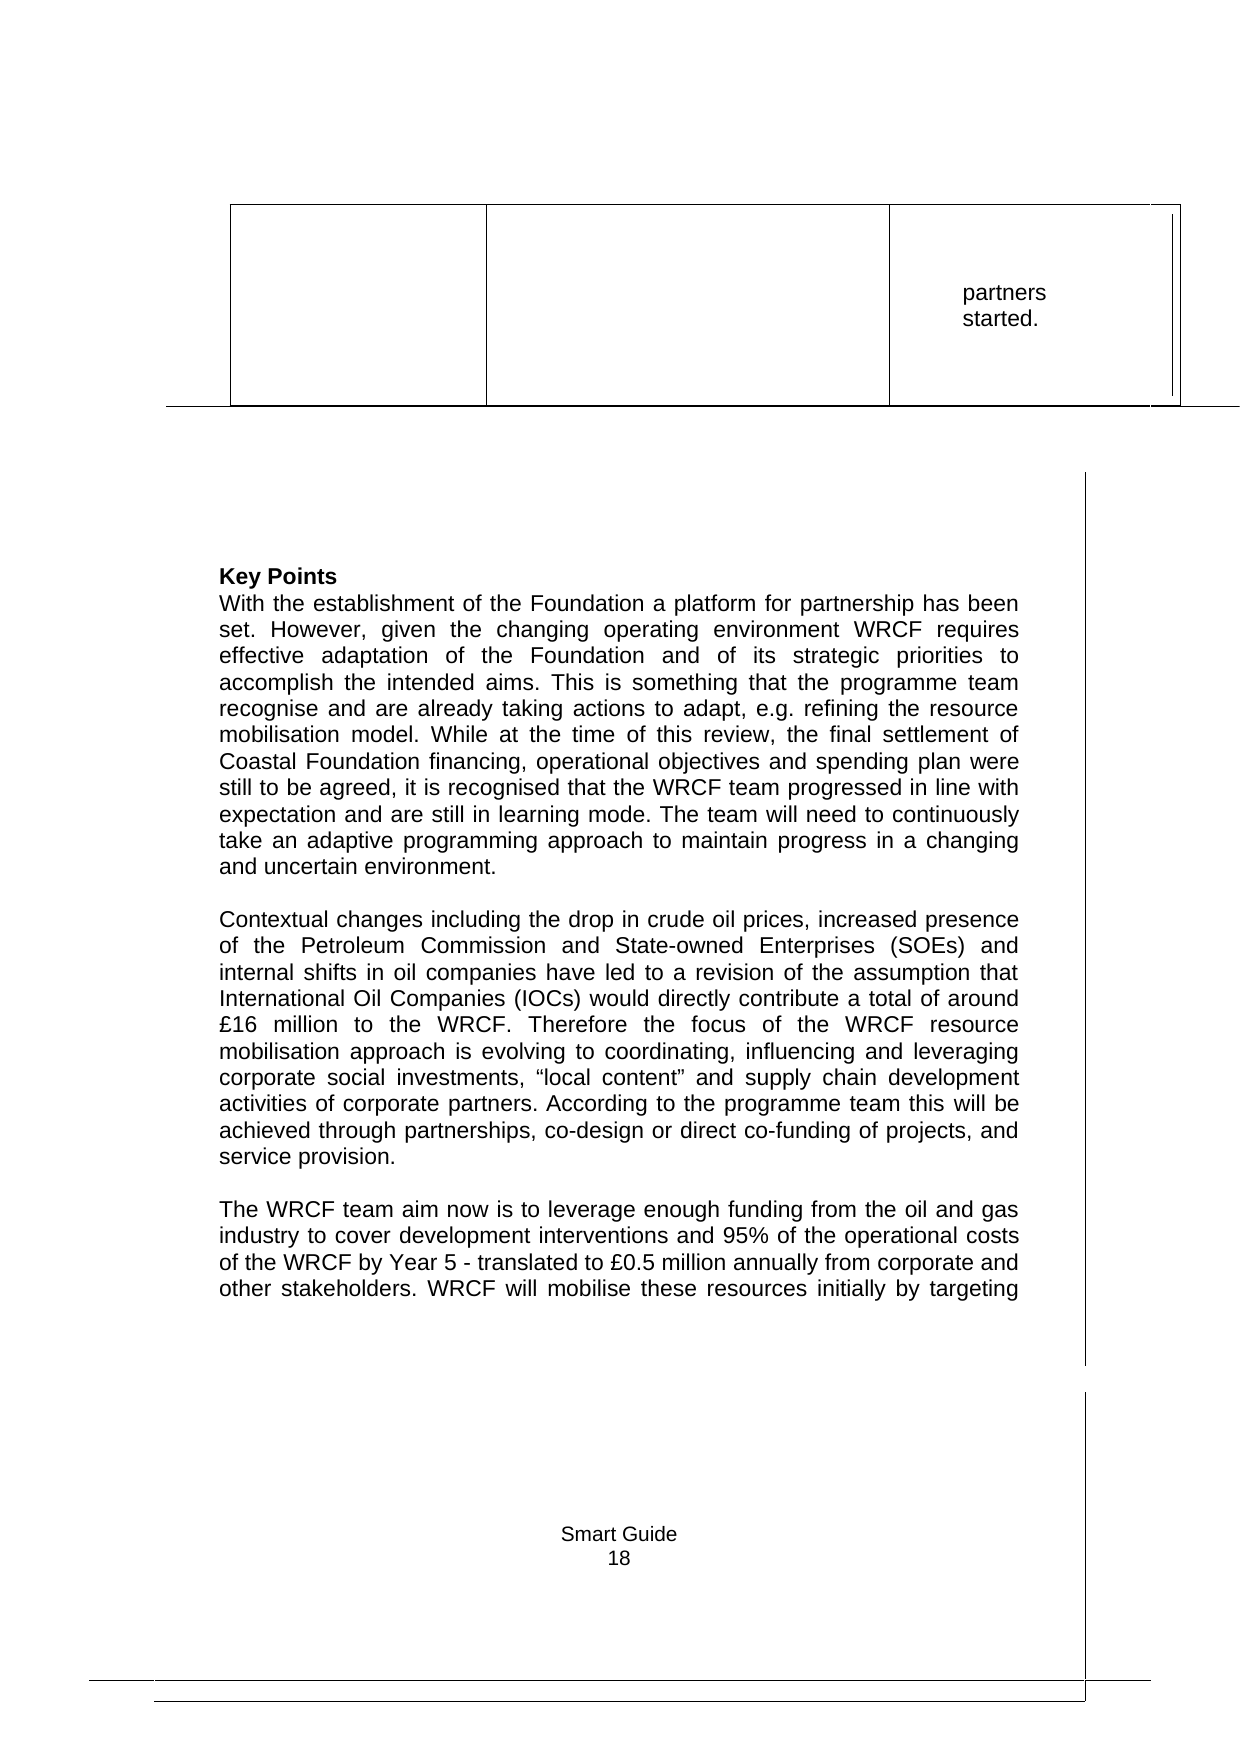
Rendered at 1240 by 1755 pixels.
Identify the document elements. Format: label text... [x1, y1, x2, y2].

table_cell [487, 205, 889, 405]
table_cell [1151, 205, 1180, 405]
text With the establishment of the Foundation a platform for partnership has been set. However, given the changing operating environment WRCF requires effective adaptation of the Foundation and of its strategic priorities to accomplish the intended aims. This is something that the programme team recognise and are already taking actions to adapt, e.g. refining the resource mobilisation model. While at the time of this review, the final settlement of Coastal Foundation financing, operational objectives and spending plan were still to be agreed, it is recognised that the WRCF team progressed in line with expectation and are still in learning mode. The team will need to continuously take an adaptive programming approach to maintain progress in a changing and uncertain environment. [155, 524, 1084, 841]
text The WRCF team aim now is to leverage enough funding from the oil and gas industry to cover development interventions and 95% of the operational costs of the WRCF by Year 5 - translated to £0.5 million annually from corporate and other stakeholders. WRCF will mobilise these resources initially by targeting companies whose operations are most likely to benefit from its programmes including the dialogue platform, economic development activities and impact measurement such as Ghana Gas, Jubilee Partners led by Tullow Ghana Limited and Atuabo Freeport. The actions during implementation phase will reveal how tough this is, however, discussions with Tullow Oil reveal budget pressures mean long term commitment for contributions is not possible. However, there are an increasing number of stakeholders, and methods of mobilisation, as a result the risk register appropriately has designated the risk of being unable to mobilise resources as medium. [155, 1131, 1084, 1366]
text Key Points [155, 498, 1084, 524]
table_cell partners started. [890, 205, 1150, 405]
table_cell [231, 205, 486, 405]
text Contextual changes including the drop in crude oil prices, increased presence of the Petroleum Commission and State-owned Enterprises (SOEs) and internal shifts in oil companies have led to a revision of the assumption that International Oil Companies (IOCs) would directly contribute a total of around £16 million to the WRCF. Therefore the focus of the WRCF resource mobilisation approach is evolving to coordinating, influencing and leveraging corporate social investments, “local content” and supply chain development activities of corporate partners. According to the programme team this will be achieved through partnerships, co-design or direct co-funding of projects, and service provision. [155, 841, 1084, 1131]
